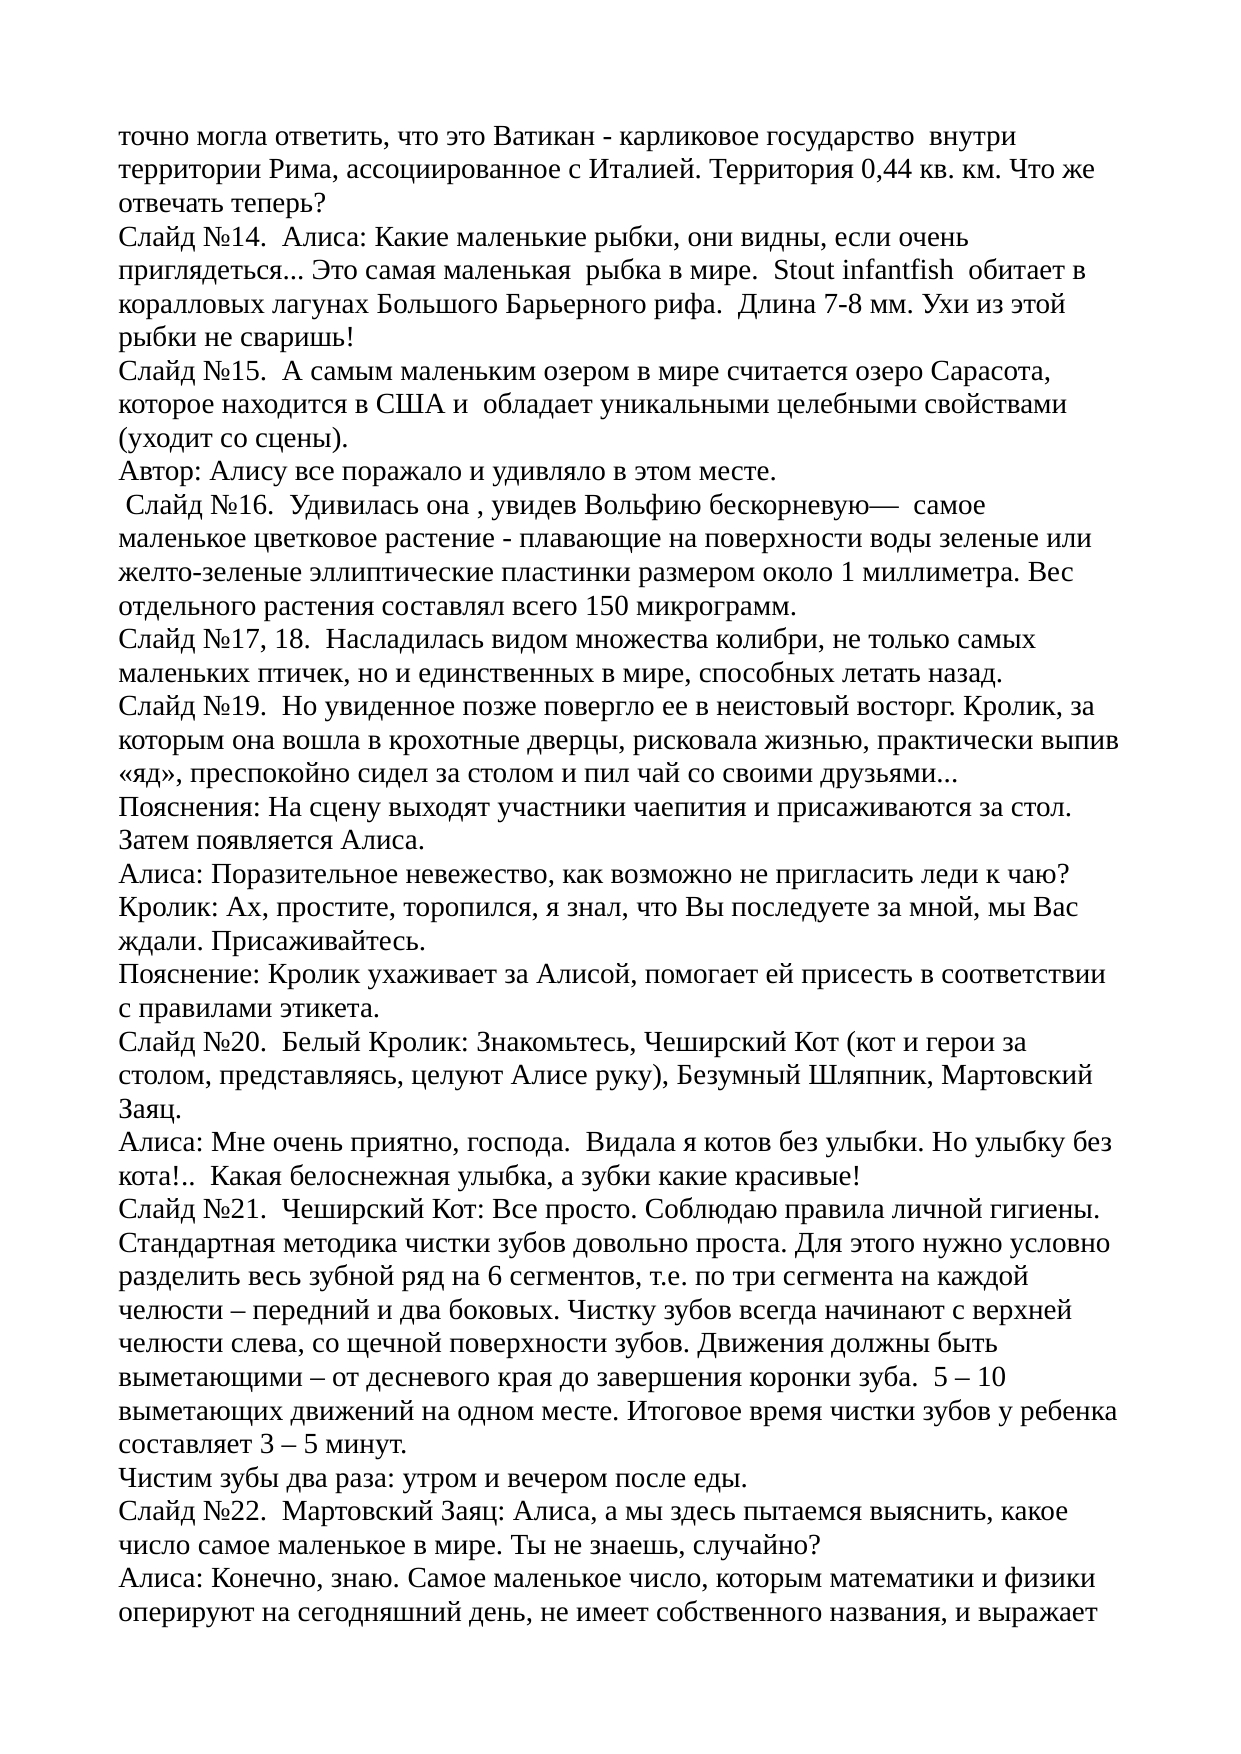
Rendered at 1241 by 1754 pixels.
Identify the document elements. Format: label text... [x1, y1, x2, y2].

text Алиса: Мне очень приятно, господа. Видала я котов без улыбки. Но улыбку без кота!.. Какая белоснежная улыбка, а зубки какие красивые! [118, 1124, 1122, 1191]
text Алиса: Конечно, знаю. Самое маленькое число, которым математики и физики оперируют на сегодняшний день, не имеет собственного названия, и выражает [118, 1560, 1122, 1627]
text Слайд №20. Белый Кролик: Знакомьтесь, Чеширский Кот (кот и герои за столом, представляясь, целуют Алисе руку), Безумный Шляпник, Мартовский Заяц. [118, 1024, 1122, 1124]
text Слайд №17, 18. Насладилась видом множества колибри, не только самых маленьких птичек, но и единственных в мире, способных летать назад. [118, 621, 1122, 688]
text Пояснения: На сцену выходят участники чаепития и присаживаются за стол. Затем появляется Алиса. [118, 789, 1122, 856]
text Слайд №22. Мартовский Заяц: Алиса, а мы здесь пытаемся выяснить, какое число самое маленькое в мире. Ты не знаешь, случайно? [118, 1493, 1122, 1560]
text Слайд №21. Чеширский Кот: Все просто. Соблюдаю правила личной гигиены. Стандартная методика чистки зубов довольно проста. Для этого нужно условно разделить весь зубной ряд на 6 сегментов, т.е. по три сегмента на каждой челюсти – передний и два боковых. Чистку зубов всегда начинают с верхней челюсти слева, со щечной поверхности зубов. Движения должны быть выметающими – от десневого края до завершения коронки зуба. 5 – 10 выметающих движений на одном месте. Итоговое время чистки зубов у ребенка составляет 3 – 5 минут. Чистим зубы два раза: утром и вечером после еды. [118, 1191, 1122, 1493]
text Автор: Алису все поражало и удивляло в этом месте. [118, 453, 1122, 487]
text Слайд №16. Удивилась она , увидев Вольфию бескорневую— самое маленькое цветковое растение - плавающие на поверхности воды зеленые или желто-зеленые эллиптические пластинки размером около 1 миллиметра. Вес отдельного растения составлял всего 150 микрограмм. [118, 487, 1122, 621]
text Пояснение: Кролик ухаживает за Алисой, помогает ей присесть в соответствии с правилами этикета. [118, 957, 1122, 1024]
text точно могла ответить, что это Ватикан - карликовое государство внутри территории Рима, ассоциированное с Италией. Территория 0,44 кв. км. Что же отвечать теперь? [118, 118, 1122, 219]
text Слайд №19. Но увиденное позже повергло ее в неистовый восторг. Кролик, за которым она вошла в крохотные дверцы, рисковала жизнью, практически выпив «яд», преспокойно сидел за столом и пил чай со своими друзьями... [118, 688, 1122, 789]
text Слайд №14. Алиса: Какие маленькие рыбки, они видны, если очень приглядеться... Это самая маленькая рыбка в мире. Stout infantfish обитает в коралловых лагунах Большого Барьерного рифа. Длина 7-8 мм. Ухи из этой рыбки не сваришь! [118, 219, 1122, 353]
text Слайд №15. А самым маленьким озером в мире считается озеро Сарасота, которое находится в США и обладает уникальными целебными свойствами (уходит со сцены). [118, 353, 1122, 453]
text Кролик: Ах, простите, торопился, я знал, что Вы последуете за мной, мы Вас ждали. Присаживайтесь. [118, 889, 1122, 957]
text Алиса: Поразительное невежество, как возможно не пригласить леди к чаю? [118, 856, 1122, 889]
